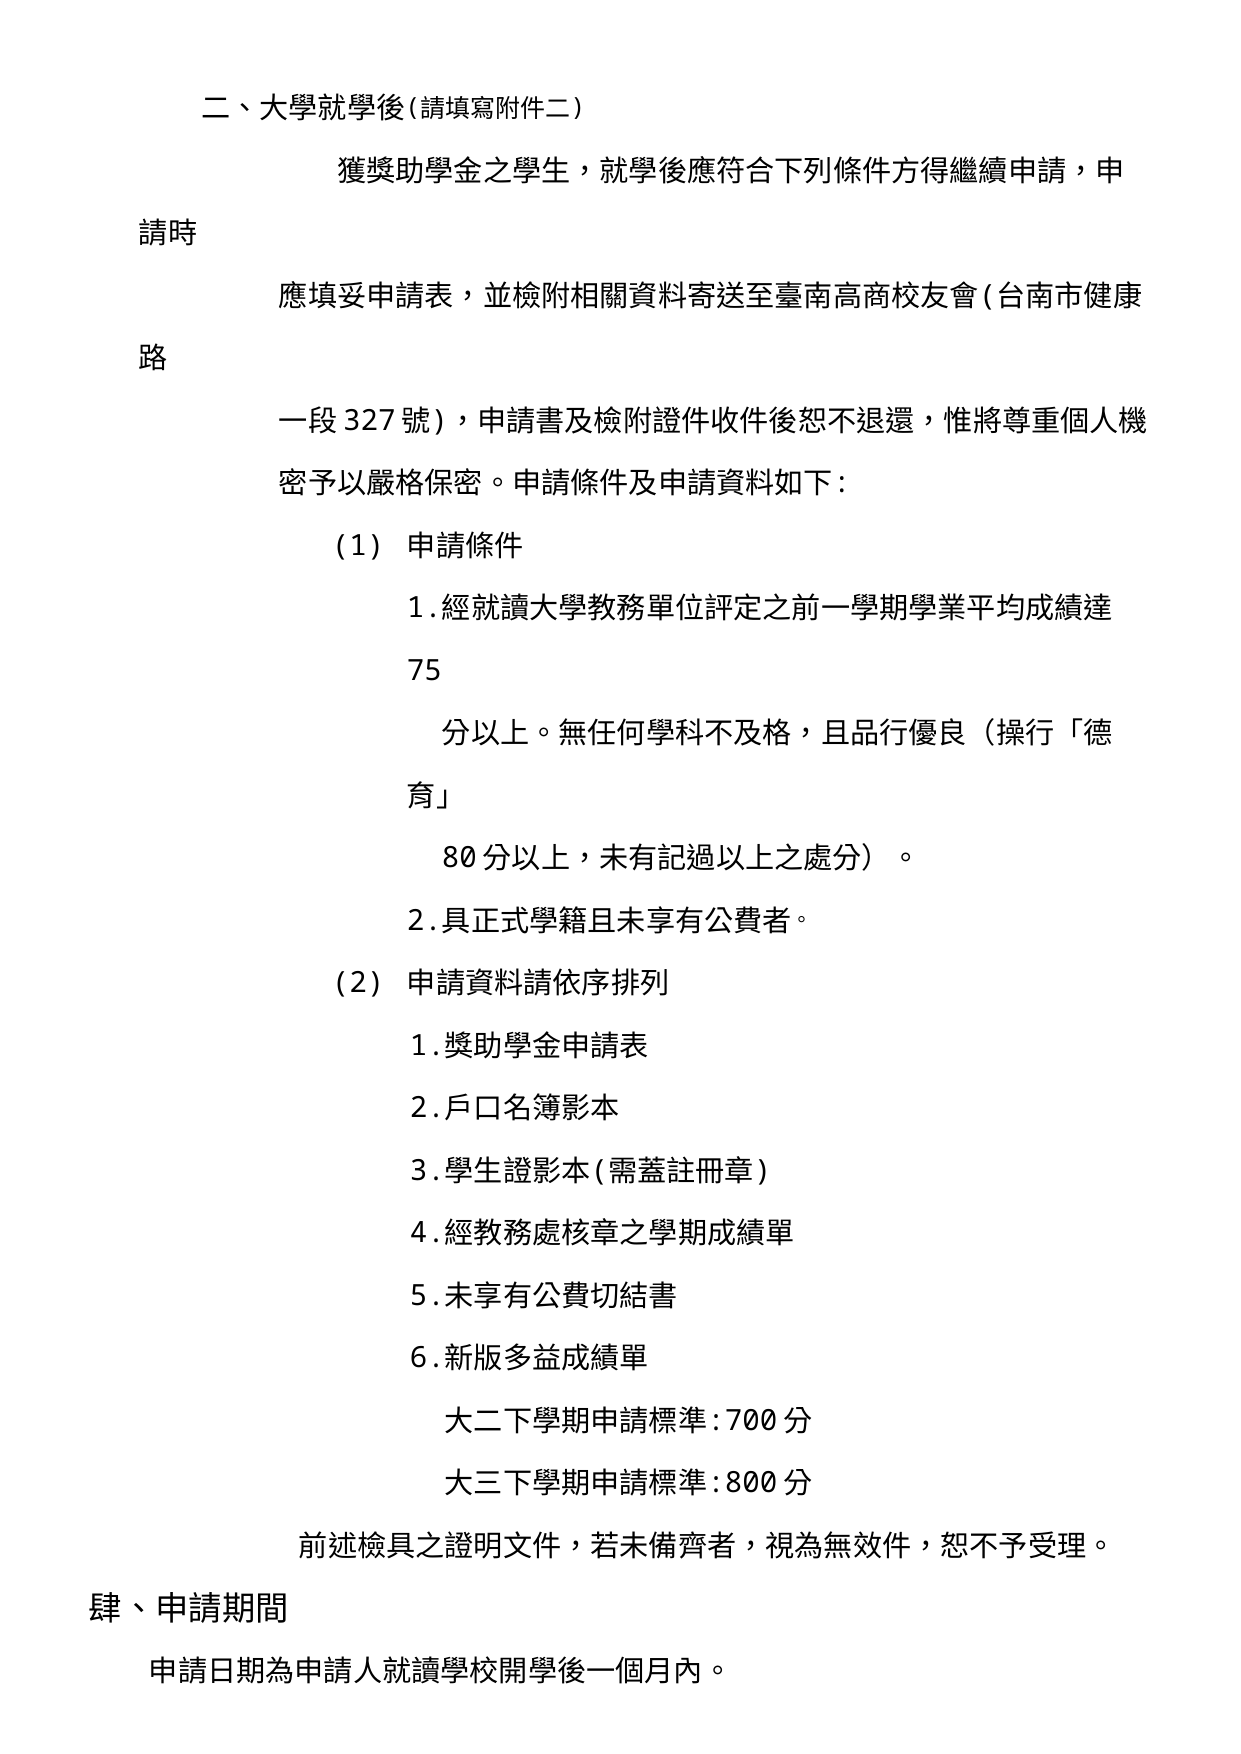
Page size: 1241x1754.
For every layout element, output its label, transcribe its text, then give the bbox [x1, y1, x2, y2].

list 申請資料請依序排列 [332, 939, 1152, 1002]
text 6.新版多益成績單 [409, 1314, 1152, 1377]
text 1.獎助學金申請表 [409, 1002, 1152, 1064]
text 獲獎助學金之學生，就學後應符合下列條件方得繼續申請，申請時 應填妥申請表，並檢附相關資料寄送至臺南高商校友會(台南市健康路 一段327號)，申請書及檢附證件收件後恕不退還，惟將尊重個人機 密予以嚴格保密。申請條件及申請資料如下: [139, 127, 1152, 502]
text 3.學生證影本(需蓋註冊章) [409, 1127, 1152, 1189]
list 申請條件 [332, 502, 1152, 564]
text 前述檢具之證明文件，若未備齊者，視為無效件，恕不予受理。 [89, 1502, 1152, 1564]
text 4.經教務處核章之學期成績單 [409, 1189, 1152, 1252]
text 2.具正式學籍且未享有公費者。 [407, 877, 1152, 939]
text 大三下學期申請標準:800分 [409, 1439, 1152, 1502]
text 大二下學期申請標準:700分 [409, 1377, 1152, 1439]
text 80分以上，未有記過以上之處分）。 [407, 814, 1152, 877]
text 1.經就讀大學教務單位評定之前一學期學業平均成績達75 分以上。無任何學科不及格，且品行優良（操行「德育」 [407, 564, 1152, 814]
list 申請期間 [89, 1564, 1152, 1627]
text 二、大學就學後(請填寫附件二) [201, 64, 1152, 127]
text 申請日期為申請人就讀學校開學後一個月內。 [89, 1627, 1152, 1689]
text 2.戶口名簿影本 [409, 1064, 1152, 1127]
text 5.未享有公費切結書 [409, 1252, 1152, 1314]
